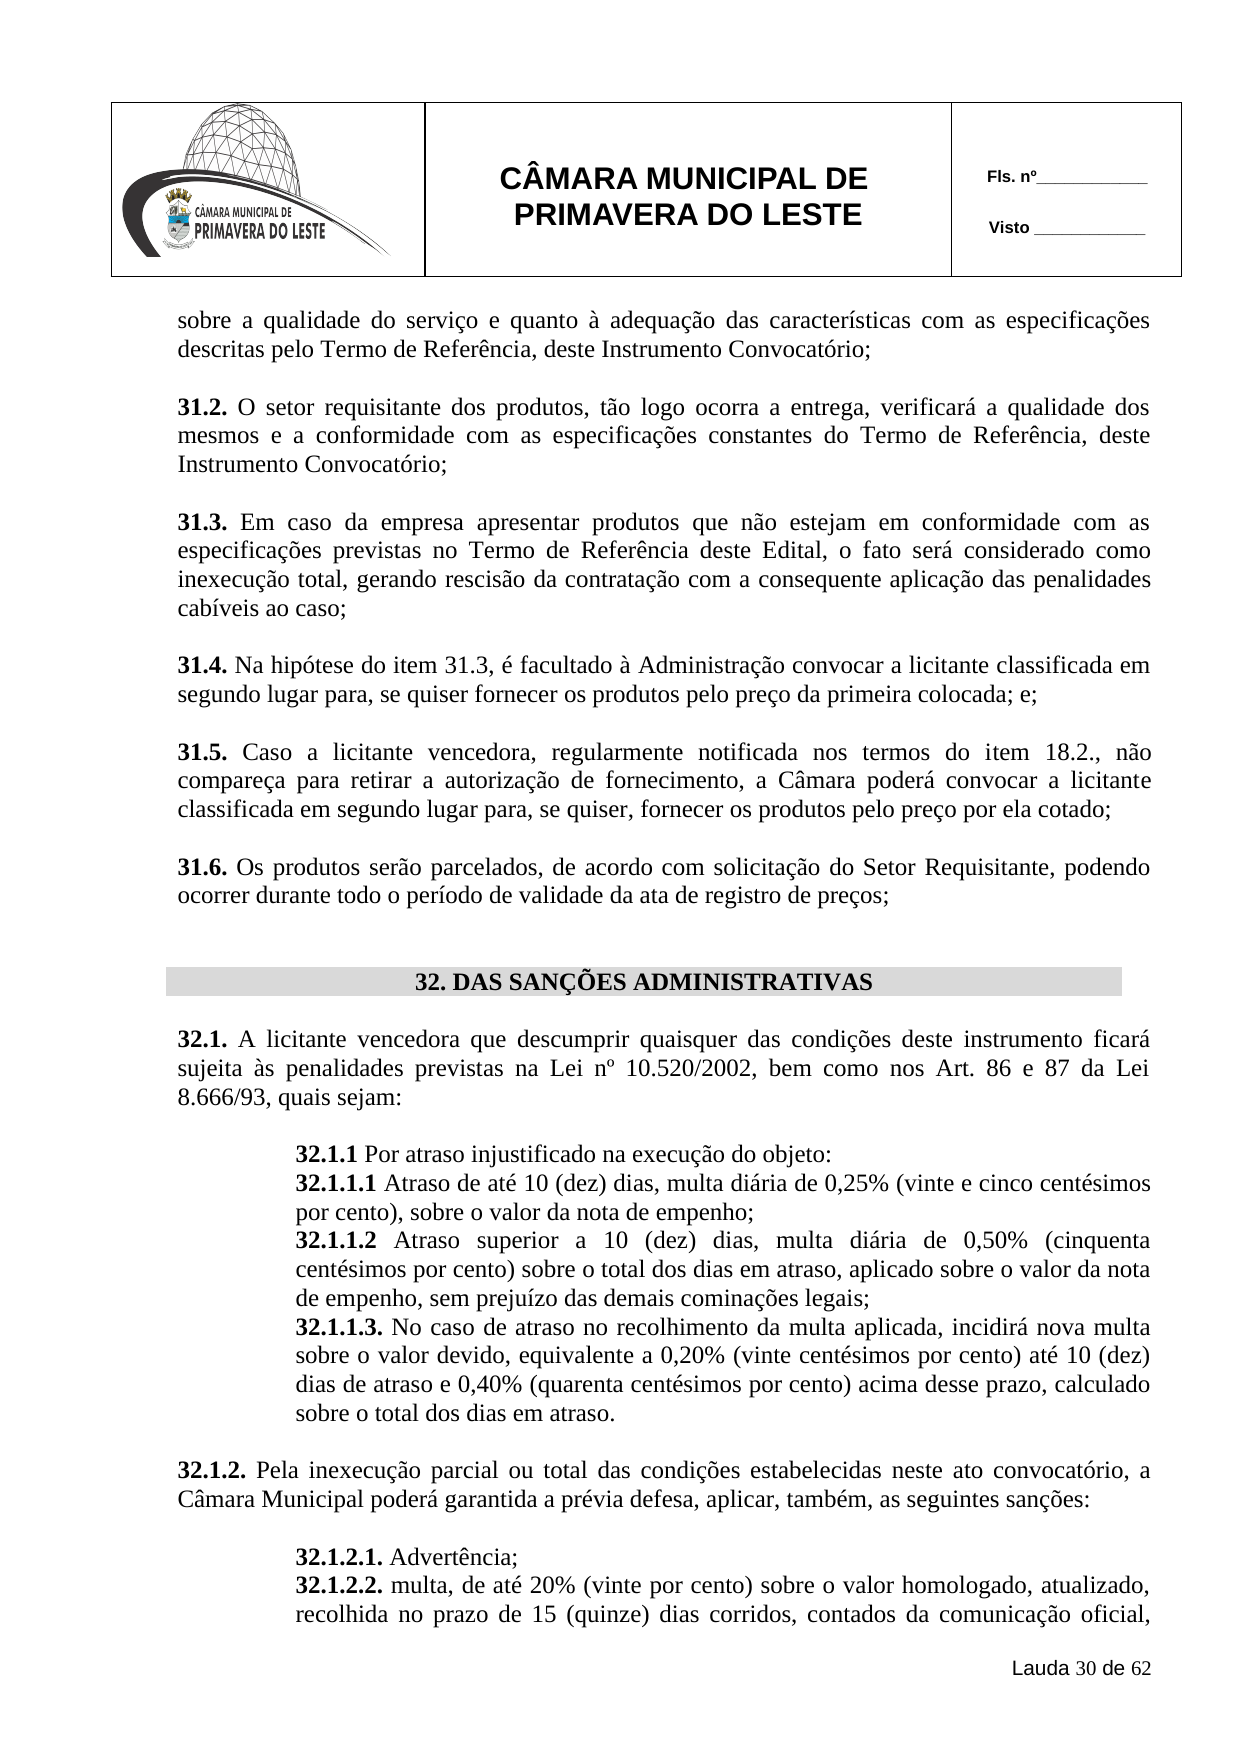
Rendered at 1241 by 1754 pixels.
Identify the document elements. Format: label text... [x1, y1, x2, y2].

text 32.1.2.2. multa, de até 20% (vinte por cento) sobre o valor homologado, atualizado, recolhida no prazo de 15 (quinze) dias corridos, contados da comunicação oficial, [295, 1571, 1152, 1628]
text 31.4. Na hipótese do item 31.3, é facultado à Administração convocar a licitante classificada em segundo lugar para, se quiser fornecer os produtos pelo preço da primeira colocada; e; [177, 651, 1152, 708]
text 32.1.2.1. Advertência; [295, 1542, 1152, 1571]
text 32.1.1.2 Atraso superior a 10 (dez) dias, multa diária de 0,50% (cinquenta centésimos por cento) sobre o total dos dias em atraso, aplicado sobre o valor da nota de empenho, sem prejuízo das demais cominações legais; [295, 1226, 1152, 1312]
text 32.1. A licitante vencedora que descumprir quaisquer das condições deste instrumento ficará sujeita às penalidades previstas na Lei nº 10.520/2002, bem como nos Art. 86 e 87 da Lei 8.666/93, quais sejam: [177, 1024, 1152, 1111]
text 32.1.1.1 Atraso de até 10 (dez) dias, multa diária de 0,25% (vinte e cinco centésimos por cento), sobre o valor da nota de empenho; [295, 1168, 1152, 1226]
text 32.1.1 Por atraso injustificado na execução do objeto: [295, 1139, 1152, 1168]
text sobre a qualidade do serviço e quanto à adequação das características com as especificações descritas pelo Termo de Referência, deste Instrumento Convocatório; [177, 306, 1152, 363]
picture [122, 103, 392, 257]
text 31.5. Caso a licitante vencedora, regularmente notificada nos termos do item 18.2., não compareça para retirar a autorização de fornecimento, a Câmara poderá convocar a licitante classificada em segundo lugar para, se quiser, fornecer os produtos pelo preço por ela cotado; [177, 737, 1152, 823]
table_header 32. DAS SANÇÕES ADMINISTRATIVAS [166, 967, 1122, 996]
text 32.1.2. Pela inexecução parcial ou total das condições estabelecidas neste ato convocatório, a Câmara Municipal poderá garantida a prévia defesa, aplicar, também, as seguintes sanções: [177, 1456, 1152, 1513]
text 31.6. Os produtos serão parcelados, de acordo com solicitação do Setor Requisitante, podendo ocorrer durante todo o período de validade da ata de registro de preços; [177, 852, 1152, 909]
text 32.1.1.3. No caso de atraso no recolhimento da multa aplicada, incidirá nova multa sobre o valor devido, equivalente a 0,20% (vinte centésimos por cento) até 10 (dez) dias de atraso e 0,40% (quarenta centésimos por cento) acima desse prazo, calculado sobre o total dos dias em atraso. [295, 1312, 1152, 1427]
text 31.2. O setor requisitante dos produtos, tão logo ocorra a entrega, verificará a qualidade dos mesmos e a conformidade com as especificações constantes do Termo de Referência, deste Instrumento Convocatório; [177, 392, 1152, 478]
text 31.3. Em caso da empresa apresentar produtos que não estejam em conformidade com as especificações previstas no Termo de Referência deste Edital, o fato será considerado como inexecução total, gerando rescisão da contratação com a consequente aplicação das penalidades cabíveis ao caso; [177, 507, 1152, 622]
